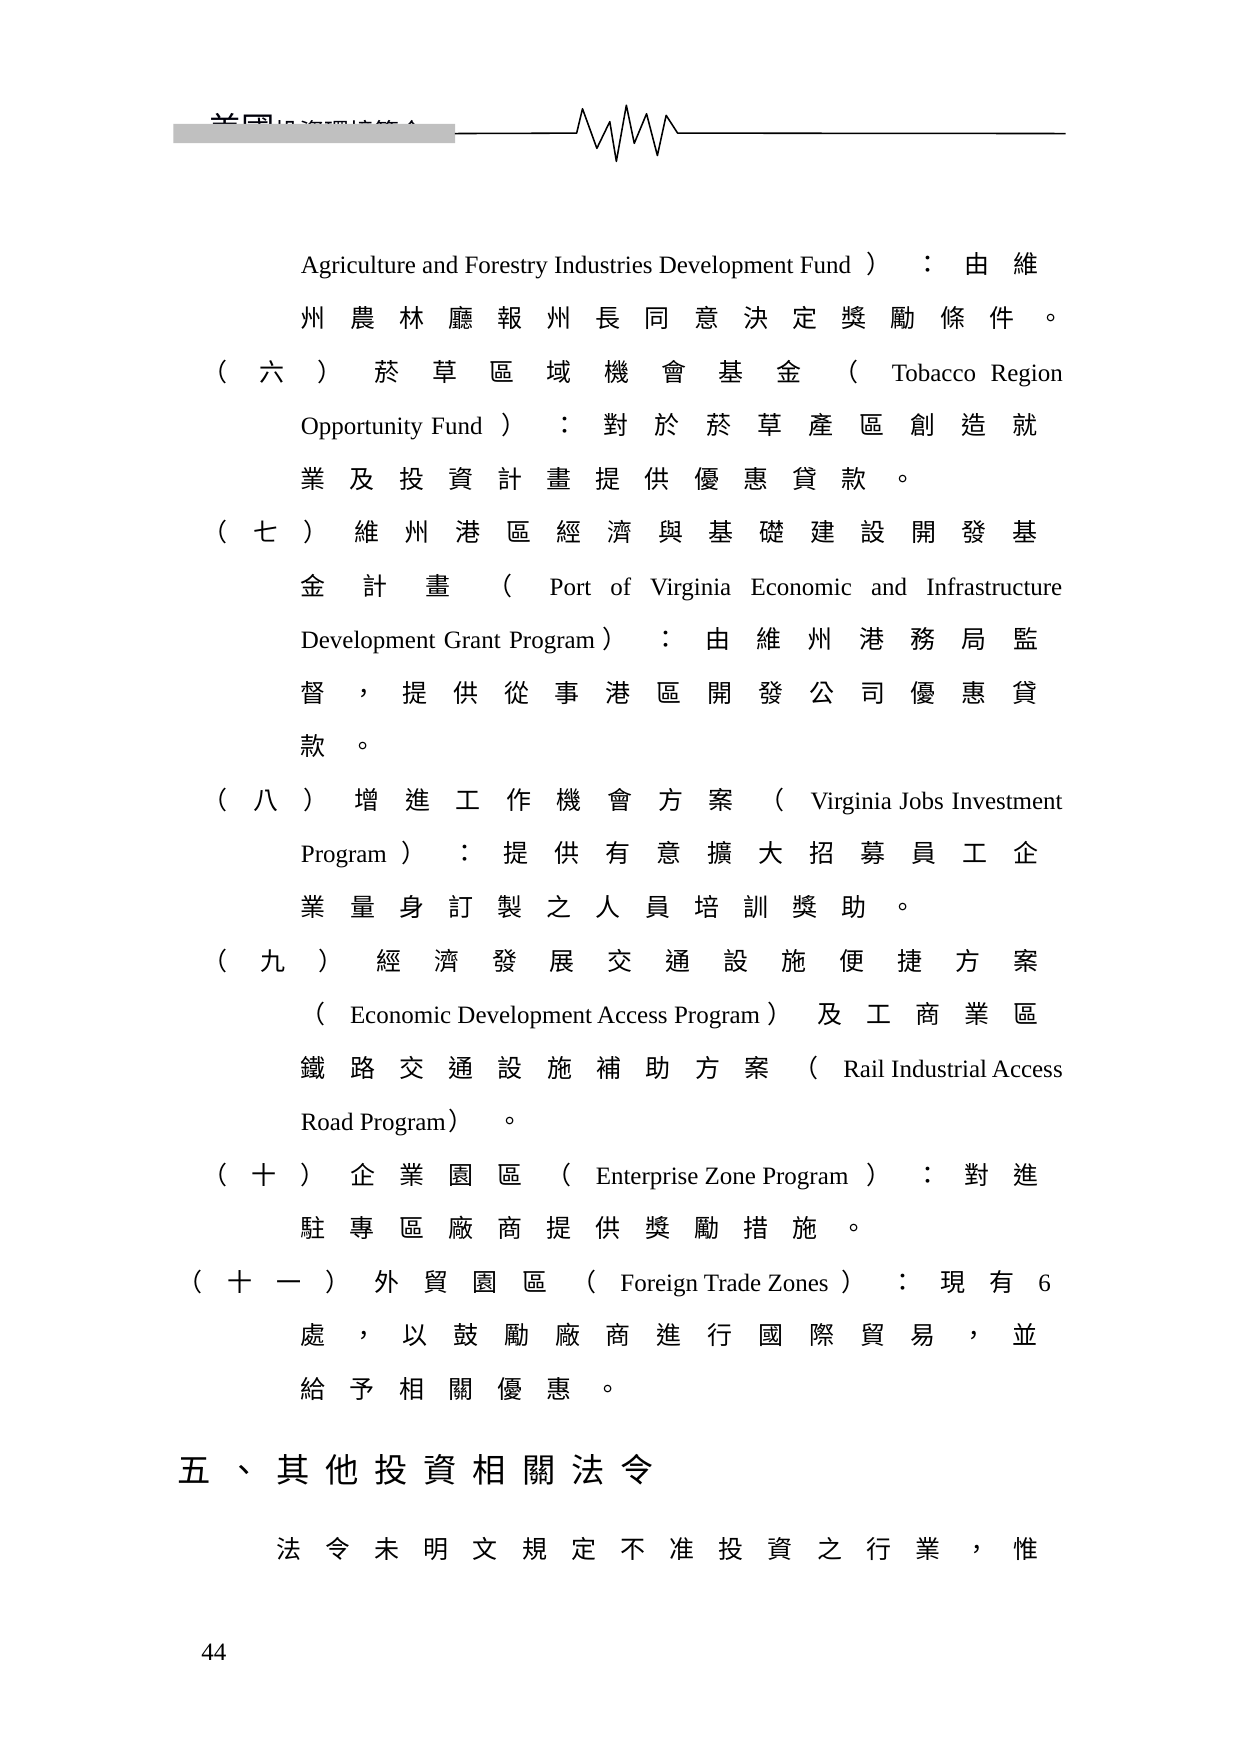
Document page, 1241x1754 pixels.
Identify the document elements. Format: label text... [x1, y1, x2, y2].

text Agriculture and Forestry Industries Development Fund）：由維州農林廳報州長同意決定獎勵條件。 [202, 236, 1063, 343]
text 五、其他投資相關法令 [178, 1441, 1063, 1494]
text （十一）外貿園區（Foreign Trade Zones）：現有6處，以鼓勵廠商進行國際貿易，並給予相關優惠。 [178, 1253, 1063, 1414]
text （九）經濟發展交通設施便捷方案（Economic Development Access Program）及工商業區鐵路交通設施補助方案（Rail Industrial Access Road Program）。 [202, 932, 1063, 1146]
text （六）菸草區域機會基金（Tobacco Region Opportunity Fund）：對於菸草產區創造就業及投資計畫提供優惠貸款。 [202, 343, 1063, 504]
text （七）維州港區經濟與基礎建設開發基金計畫（Port of Virginia Economic and Infrastructure Development Grant Program）：由維州港務局監督，提供從事港區開發公司優惠貸款。 [202, 504, 1063, 772]
text （十）企業園區（Enterprise Zone Program）：對進駐專區廠商提供獎勵措施。 [202, 1146, 1063, 1253]
text 法令未明文規定不准投資之行業，惟 [219, 1521, 1063, 1575]
text （八）增進工作機會方案（Virginia Jobs Investment Program）：提供有意擴大招募員工企業量身訂製之人員培訓獎助。 [202, 772, 1063, 932]
